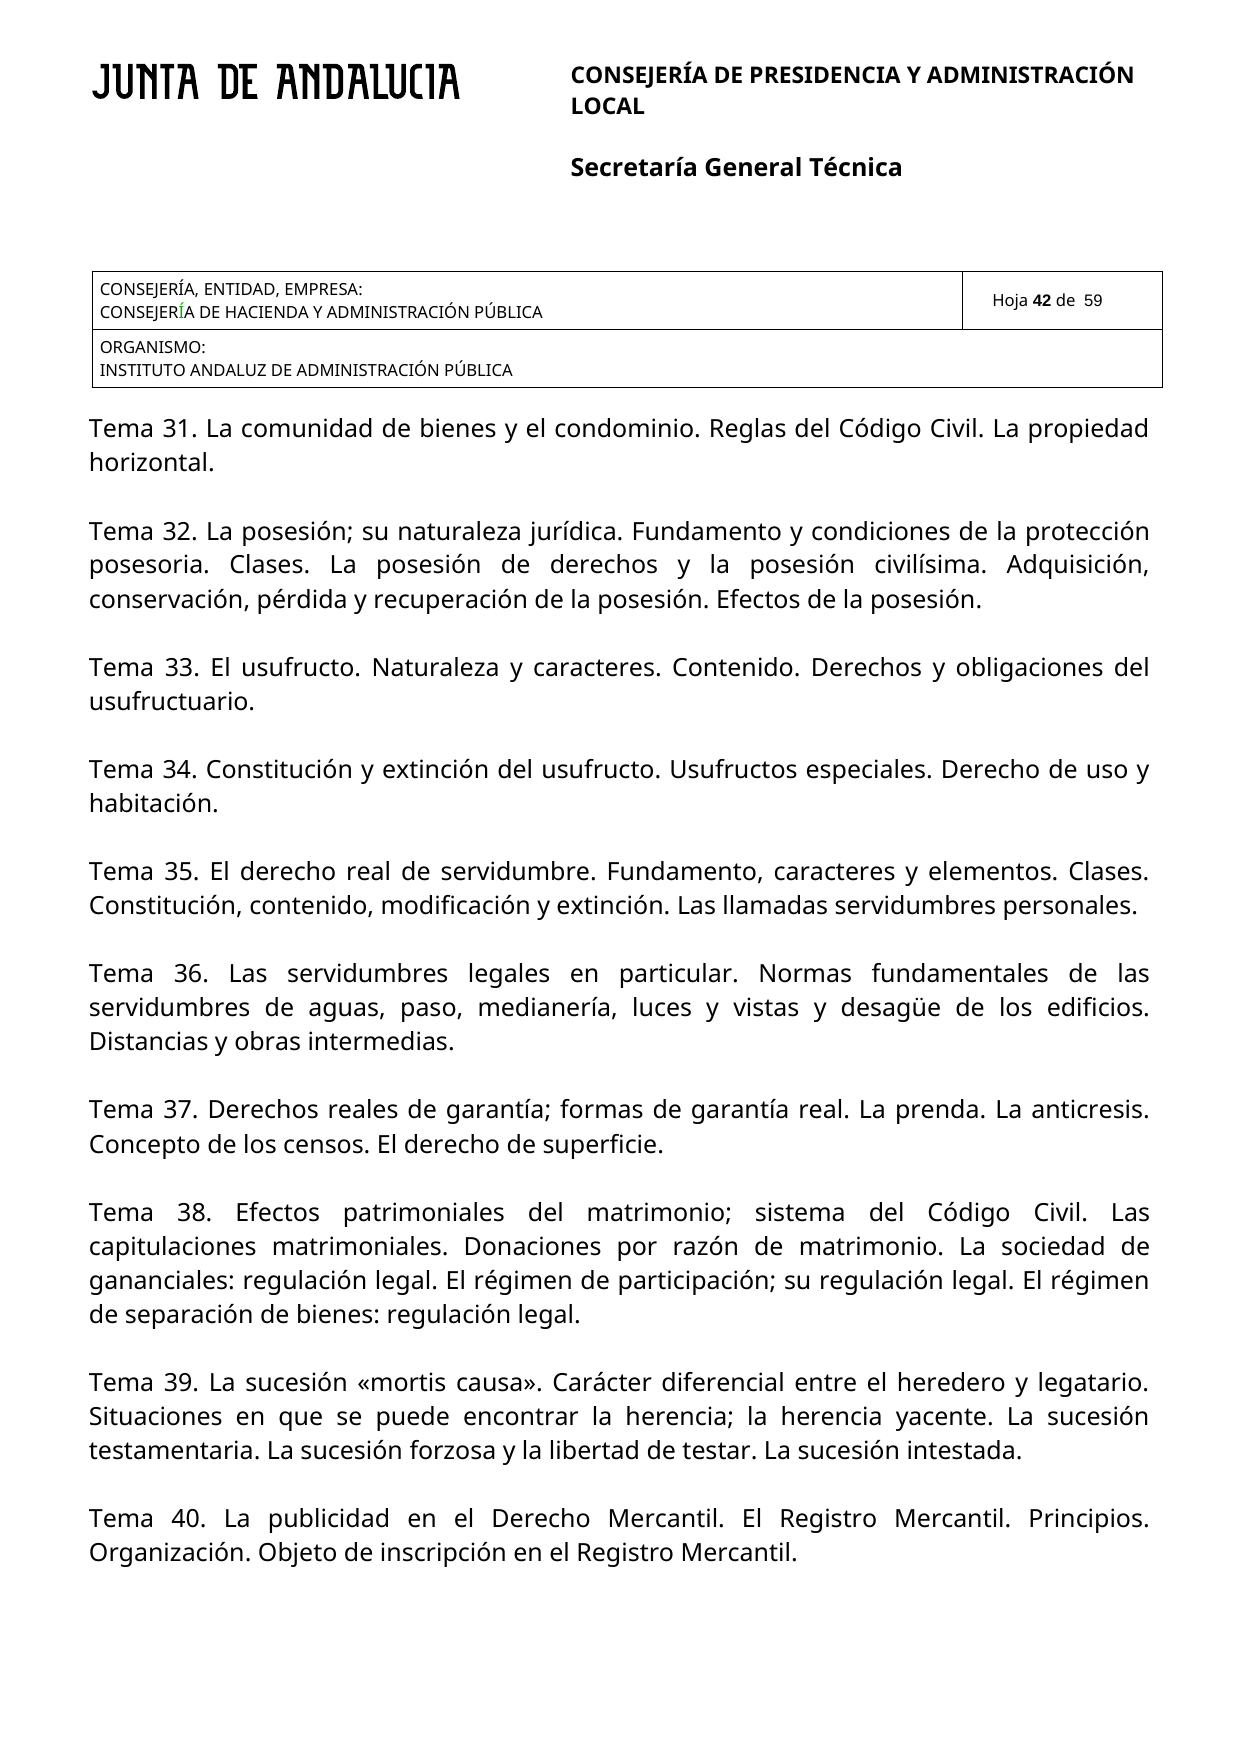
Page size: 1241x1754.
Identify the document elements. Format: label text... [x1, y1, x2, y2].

text Tema 40. La publicidad en el Derecho Mercantil. El Registro Mercantil. Principios. Organización. Objeto de inscripción en el Registro Mercantil. [89, 1501, 1151, 1569]
text Tema 31. La comunidad de bienes y el condominio. Reglas del Código Civil. La propiedad horizontal. [89, 411, 1151, 479]
text Tema 36. Las servidumbres legales en particular. Normas fundamentales de las servidumbres de aguas, paso, medianería, luces y vistas y desagüe de los edificios. Distancias y obras intermedias. [89, 956, 1151, 1058]
text Tema 32. La posesión; su naturaleza jurídica. Fundamento y condiciones de la protección posesoria. Clases. La posesión de derechos y la posesión civilísima. Adquisición, conservación, pérdida y recuperación de la posesión. Efectos de la posesión. [89, 513, 1151, 615]
text Tema 33. El usufructo. Naturaleza y caracteres. Contenido. Derechos y obligaciones del usufructuario. [89, 649, 1151, 717]
text Tema 38. Efectos patrimoniales del matrimonio; sistema del Código Civil. Las capitulaciones matrimoniales. Donaciones por razón de matrimonio. La sociedad de gananciales: regulación legal. El régimen de participación; su regulación legal. El régimen de separación de bienes: regulación legal. [89, 1194, 1151, 1331]
text Tema 34. Constitución y extinción del usufructo. Usufructos especiales. Derecho de uso y habitación. [89, 752, 1151, 820]
text Tema 35. El derecho real de servidumbre. Fundamento, caracteres y elementos. Clases. Constitución, contenido, modificación y extinción. Las llamadas servidumbres personales. [89, 854, 1151, 922]
text Tema 39. La sucesión «mortis causa». Carácter diferencial entre el heredero y legatario. Situaciones en que se puede encontrar la herencia; la herencia yacente. La sucesión testamentaria. La sucesión forzosa y la libertad de testar. La sucesión intestada. [89, 1365, 1151, 1467]
text Tema 37. Derechos reales de garantía; formas de garantía real. La prenda. La anticresis. Concepto de los censos. El derecho de superficie. [89, 1092, 1151, 1160]
